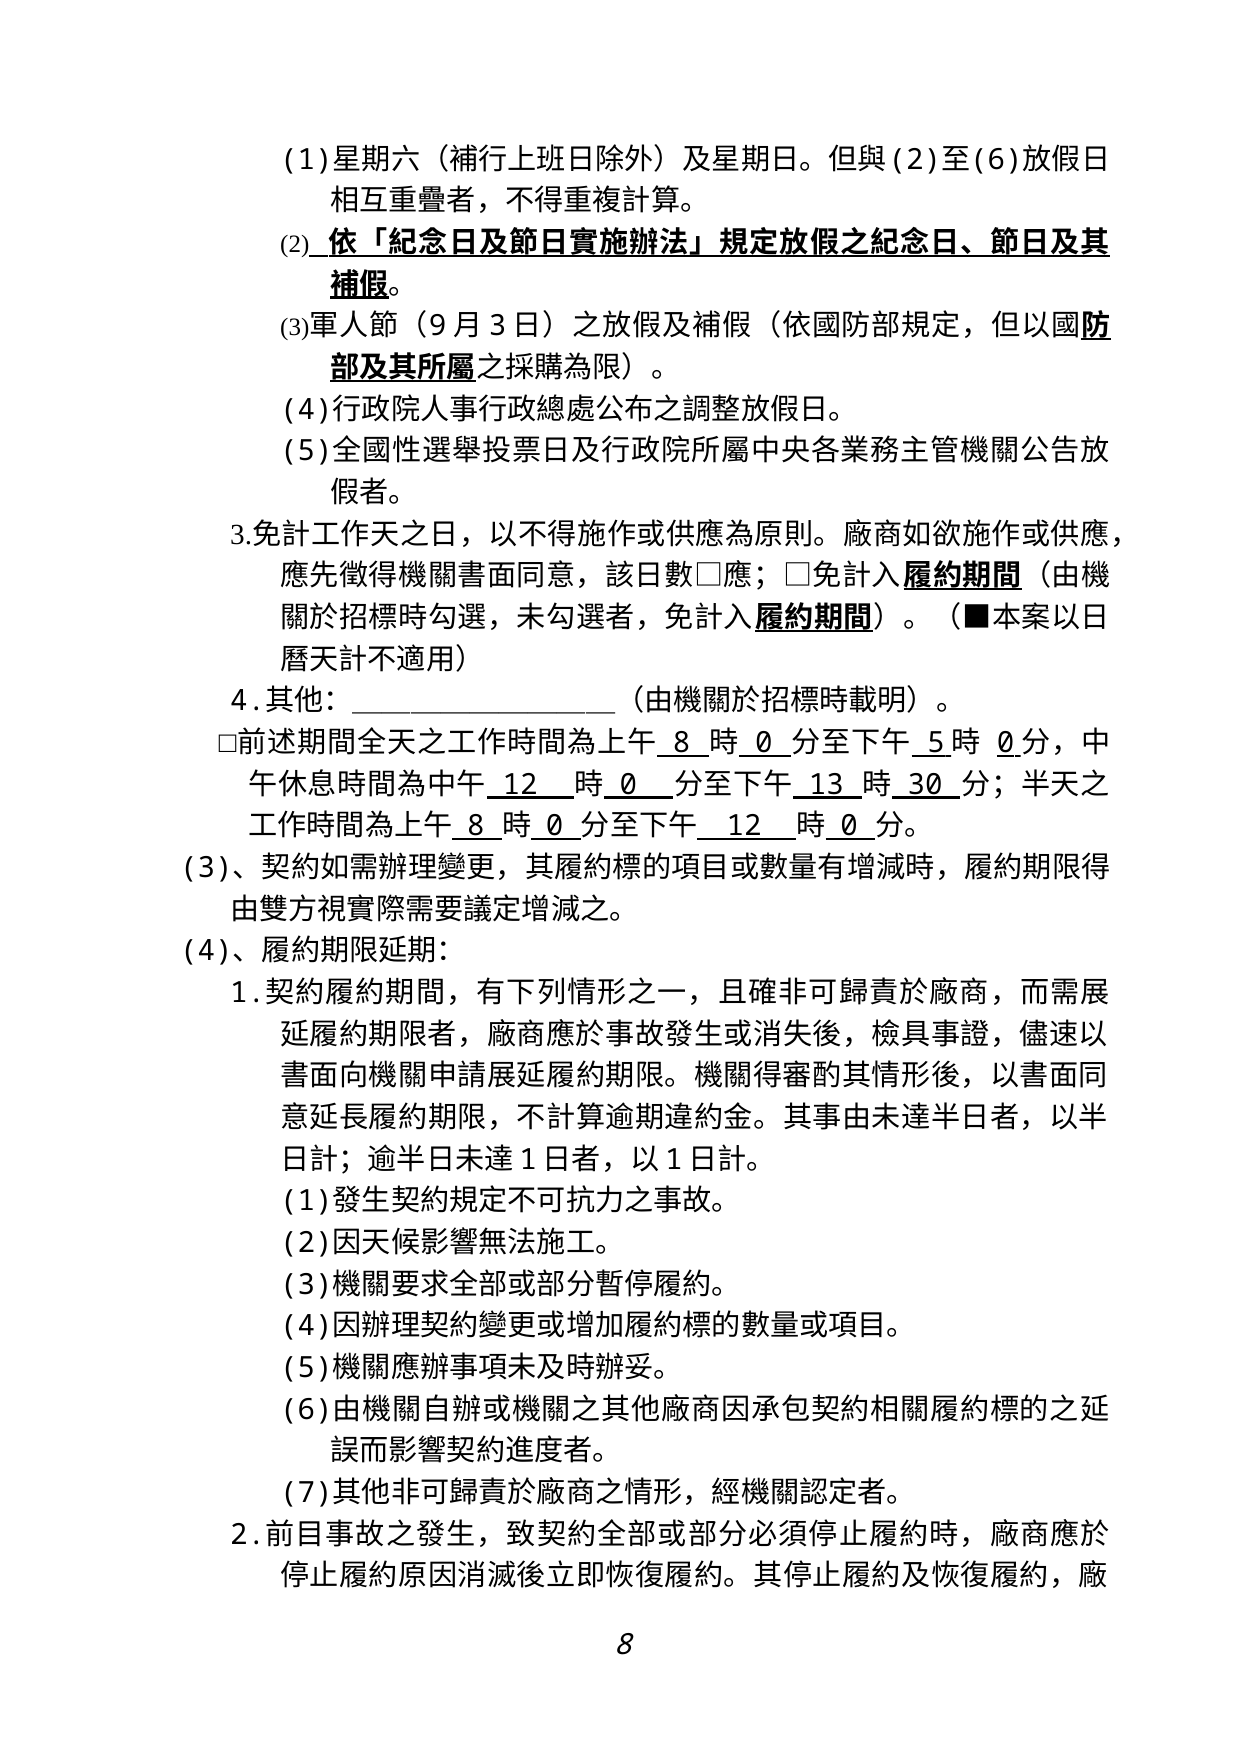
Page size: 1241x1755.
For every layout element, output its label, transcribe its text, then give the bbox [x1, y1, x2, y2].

list 契約履約期間，有下列情形之一，且確非可歸責於廠商，而需展延履約期限者，廠商應於事故發生或消失後，檢具事證，儘速以書面向機關申請展延履約期限。機關得審酌其情形後，以書面同意延長履約期限，不計算逾期違約金。其事由未達半日者，以半日計；逾半日未達1日者，以1日計。 [230, 969, 1110, 1177]
list 全國性選舉投票日及行政院所屬中央各業務主管機關公告放假者。 [280, 427, 1110, 511]
list 機關要求全部或部分暫停履約。 [280, 1261, 1110, 1302]
list 免計工作天之日，以不得施作或供應為原則。廠商如欲施作或供應，應先徵得機關書面同意，該日數□應；□免計入履約期間（由機關於招標時勾選，未勾選者，免計入履約期間）。（■本案以日曆天計不適用） [230, 511, 1110, 677]
list 因辦理契約變更或增加履約標的數量或項目。 [280, 1302, 1110, 1344]
list 機關應辦事項未及時辦妥。 [280, 1344, 1110, 1386]
list 前目事故之發生，致契約全部或部分必須停止履約時，廠商應於停止履約原因消滅後立即恢復履約。其停止履約及恢復履約，廠 [230, 1511, 1110, 1594]
text □前述期間全天之工作時間為上午 8 時 0 分至下午 5時 0分，中午休息時間為中午 12 時 0 分至下午 13 時 30 分；半天之工作時間為上午 8 時 0 分至下午 12 時 0 分。 [218, 719, 1110, 844]
list 由機關自辦或機關之其他廠商因承包契約相關履約標的之延誤而影響契約進度者。 [280, 1386, 1110, 1469]
list 契約如需辦理變更，其履約標的項目或數量有增減時，履約期限得由雙方視實際需要議定增減之。 [180, 844, 1110, 927]
list 依「紀念日及節日實施辦法」規定放假之紀念日、節日及其補假。 [280, 219, 1110, 302]
list 行政院人事行政總處公布之調整放假日。 [280, 386, 1110, 427]
list 星期六（補行上班日除外）及星期日。但與(2)至(6)放假日相互重疊者，不得重複計算。 [280, 136, 1110, 219]
list 發生契約規定不可抗力之事故。 [280, 1177, 1110, 1219]
list 因天候影響無法施工。 [280, 1219, 1110, 1261]
list 其他：＿＿＿＿＿＿＿＿＿（由機關於招標時載明）。 [230, 677, 1110, 719]
list 履約期限延期： [180, 927, 1110, 969]
list 軍人節（9月3日）之放假及補假（依國防部規定，但以國防部及其所屬之採購為限）。 [280, 302, 1110, 386]
list 其他非可歸責於廠商之情形，經機關認定者。 [280, 1469, 1110, 1511]
